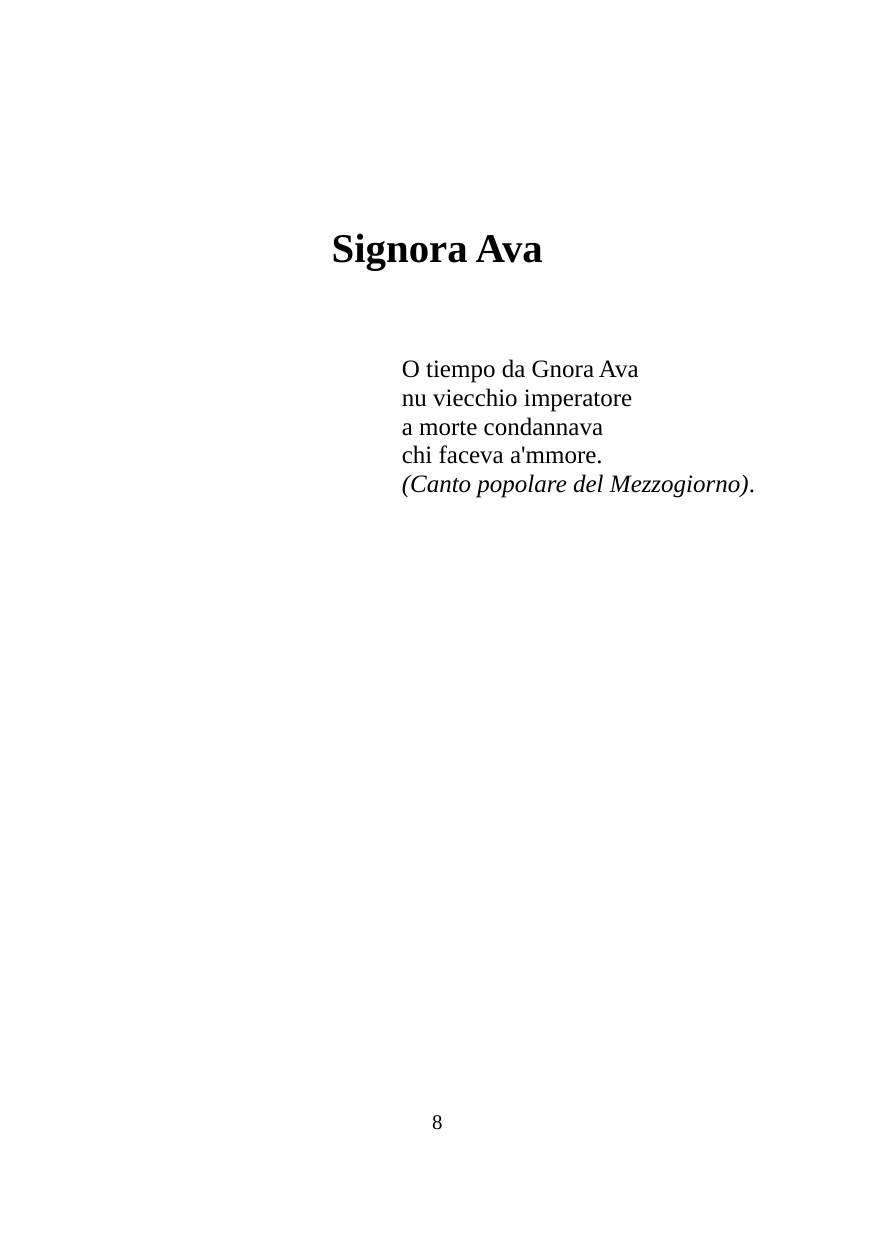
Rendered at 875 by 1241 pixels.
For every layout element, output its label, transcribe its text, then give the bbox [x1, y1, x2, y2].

text O tiempo da Gnora Ava nu viecchio imperatore a morte condannava chi faceva a'mmore. (Canto popolare del Mezzogiorno). [402, 354, 768, 498]
subtitle Signora Ava [106, 224, 768, 271]
